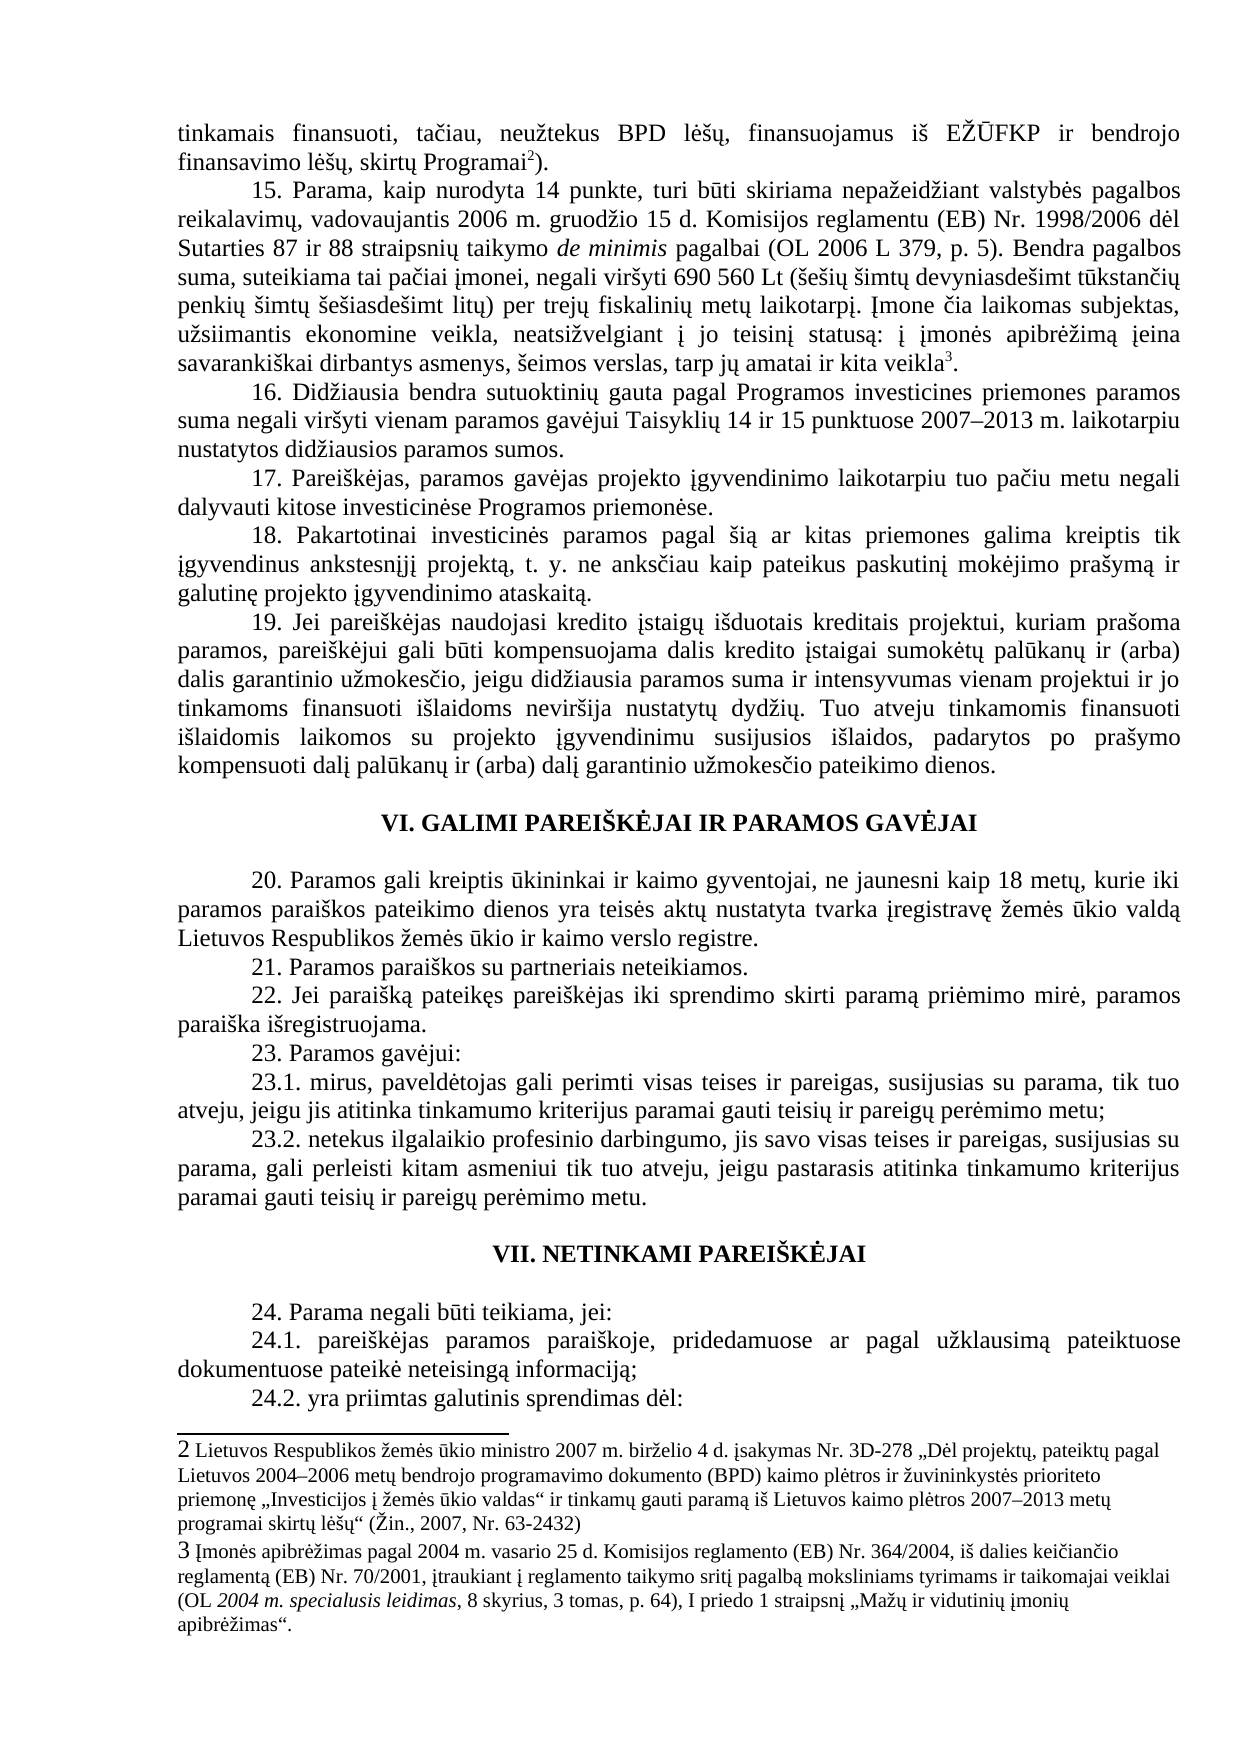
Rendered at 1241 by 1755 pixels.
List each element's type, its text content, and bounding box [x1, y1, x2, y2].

text 18. Pakartotinai investicinės paramos pagal šią ar kitas priemones galima kreiptis tik įgyvendinus ankstesnįjį projektą, t. y. ne anksčiau kaip pateikus paskutinį mokėjimo prašymą ir galutinę projekto įgyvendinimo ataskaitą. [177, 521, 1181, 607]
text 24.1. pareiškėjas paramos paraiškoje, pridedamuose ar pagal užklausimą pateiktuose dokumentuose pateikė neteisingą informaciją; [177, 1326, 1181, 1383]
text VII. NETINKAMI PAREIŠKĖJAI [177, 1239, 1181, 1268]
text 23.1. mirus, paveldėtojas gali perimti visas teises ir pareigas, susijusias su parama, tik tuo atveju, jeigu jis atitinka tinkamumo kriterijus paramai gauti teisių ir pareigų perėmimo metu; [177, 1067, 1181, 1124]
text tinkamais finansuoti, tačiau, neužtekus BPD lėšų, finansuojamus iš EŽŪFKP ir bendrojo finansavimo lėšų, skirtų Programai). [177, 118, 1181, 176]
text 22. Jei paraišką pateikęs pareiškėjas iki sprendimo skirti paramą priėmimo mirė, paramos paraiška išregistruojama. [177, 981, 1181, 1038]
text 17. Pareiškėjas, paramos gavėjas projekto įgyvendinimo laikotarpiu tuo pačiu metu negali dalyvauti kitose investicinėse Programos priemonėse. [177, 463, 1181, 521]
text Lietuvos Respublikos žemės ūkio ministro 2007 m. birželio 4 d. įsakymas Nr. 3D-278 „Dėl projektų, pateiktų pagal Lietuvos 2004–2006 metų bendrojo programavimo dokumento (BPD) kaimo plėtros ir žuvininkystės prioriteto priemonę „Investicijos į žemės ūkio valdas“ ir tinkamų gauti paramą iš Lietuvos kaimo plėtros 2007–2013 metų programai skirtų lėšų“ (Žin., 2007, Nr. 63-2432) [177, 1434, 1181, 1535]
text 24.2. yra priimtas galutinis sprendimas dėl: [177, 1383, 1181, 1412]
text 24. Parama negali būti teikiama, jei: [177, 1297, 1181, 1326]
text VI. GALIMI PAREIŠKĖJAI IR PARAMOS GAVĖJAI [177, 808, 1181, 837]
text 23. Paramos gavėjui: [177, 1038, 1181, 1067]
text 20. Paramos gali kreiptis ūkininkai ir kaimo gyventojai, ne jaunesni kaip 18 metų, kurie iki paramos paraiškos pateikimo dienos yra teisės aktų nustatyta tvarka įregistravę žemės ūkio valdą Lietuvos Respublikos žemės ūkio ir kaimo verslo registre. [177, 866, 1181, 952]
text 15. Parama, kaip nurodyta 14 punkte, turi būti skiriama nepažeidžiant valstybės pagalbos reikalavimų, vadovaujantis 2006 m. gruodžio 15 d. Komisijos reglamentu (EB) Nr. 1998/2006 dėl Sutarties 87 ir 88 straipsnių taikymo de minimis pagalbai (OL 2006 L 379, p. 5). Bendra pagalbos suma, suteikiama tai pačiai įmonei, negali viršyti 690 560 Lt (šešių šimtų devyniasdešimt tūkstančių penkių šimtų šešiasdešimt litų) per trejų fiskalinių metų laikotarpį. Įmone čia laikomas subjektas, užsiimantis ekonomine veikla, neatsižvelgiant į jo teisinį statusą: į įmonės apibrėžimą įeina savarankiškai dirbantys asmenys, šeimos verslas, tarp jų amatai ir kita veikla. [177, 176, 1181, 377]
text 16. Didžiausia bendra sutuoktinių gauta pagal Programos investicines priemones paramos suma negali viršyti vienam paramos gavėjui Taisyklių 14 ir 15 punktuose 2007–2013 m. laikotarpiu nustatytos didžiausios paramos sumos. [177, 377, 1181, 463]
text 23.2. netekus ilgalaikio profesinio darbingumo, jis savo visas teises ir pareigas, susijusias su parama, gali perleisti kitam asmeniui tik tuo atveju, jeigu pastarasis atitinka tinkamumo kriterijus paramai gauti teisių ir pareigų perėmimo metu. [177, 1124, 1181, 1211]
text 21. Paramos paraiškos su partneriais neteikiamos. [177, 952, 1181, 981]
text Įmonės apibrėžimas pagal 2004 m. vasario 25 d. Komisijos reglamento (EB) Nr. 364/2004, iš dalies keičiančio reglamentą (EB) Nr. 70/2001, įtraukiant į reglamento taikymo sritį pagalbą moksliniams tyrimams ir taikomajai veiklai (OL 2004 m. specialusis leidimas, 8 skyrius, 3 tomas, p. 64), I priedo 1 straipsnį „Mažų ir vidutinių įmonių apibrėžimas“. [177, 1535, 1181, 1636]
text 19. Jei pareiškėjas naudojasi kredito įstaigų išduotais kreditais projektui, kuriam prašoma paramos, pareiškėjui gali būti kompensuojama dalis kredito įstaigai sumokėtų palūkanų ir (arba) dalis garantinio užmokesčio, jeigu didžiausia paramos suma ir intensyvumas vienam projektui ir jo tinkamoms finansuoti išlaidoms neviršija nustatytų dydžių. Tuo atveju tinkamomis finansuoti išlaidomis laikomos su projekto įgyvendinimu susijusios išlaidos, padarytos po prašymo kompensuoti dalį palūkanų ir (arba) dalį garantinio užmokesčio pateikimo dienos. [177, 607, 1181, 779]
